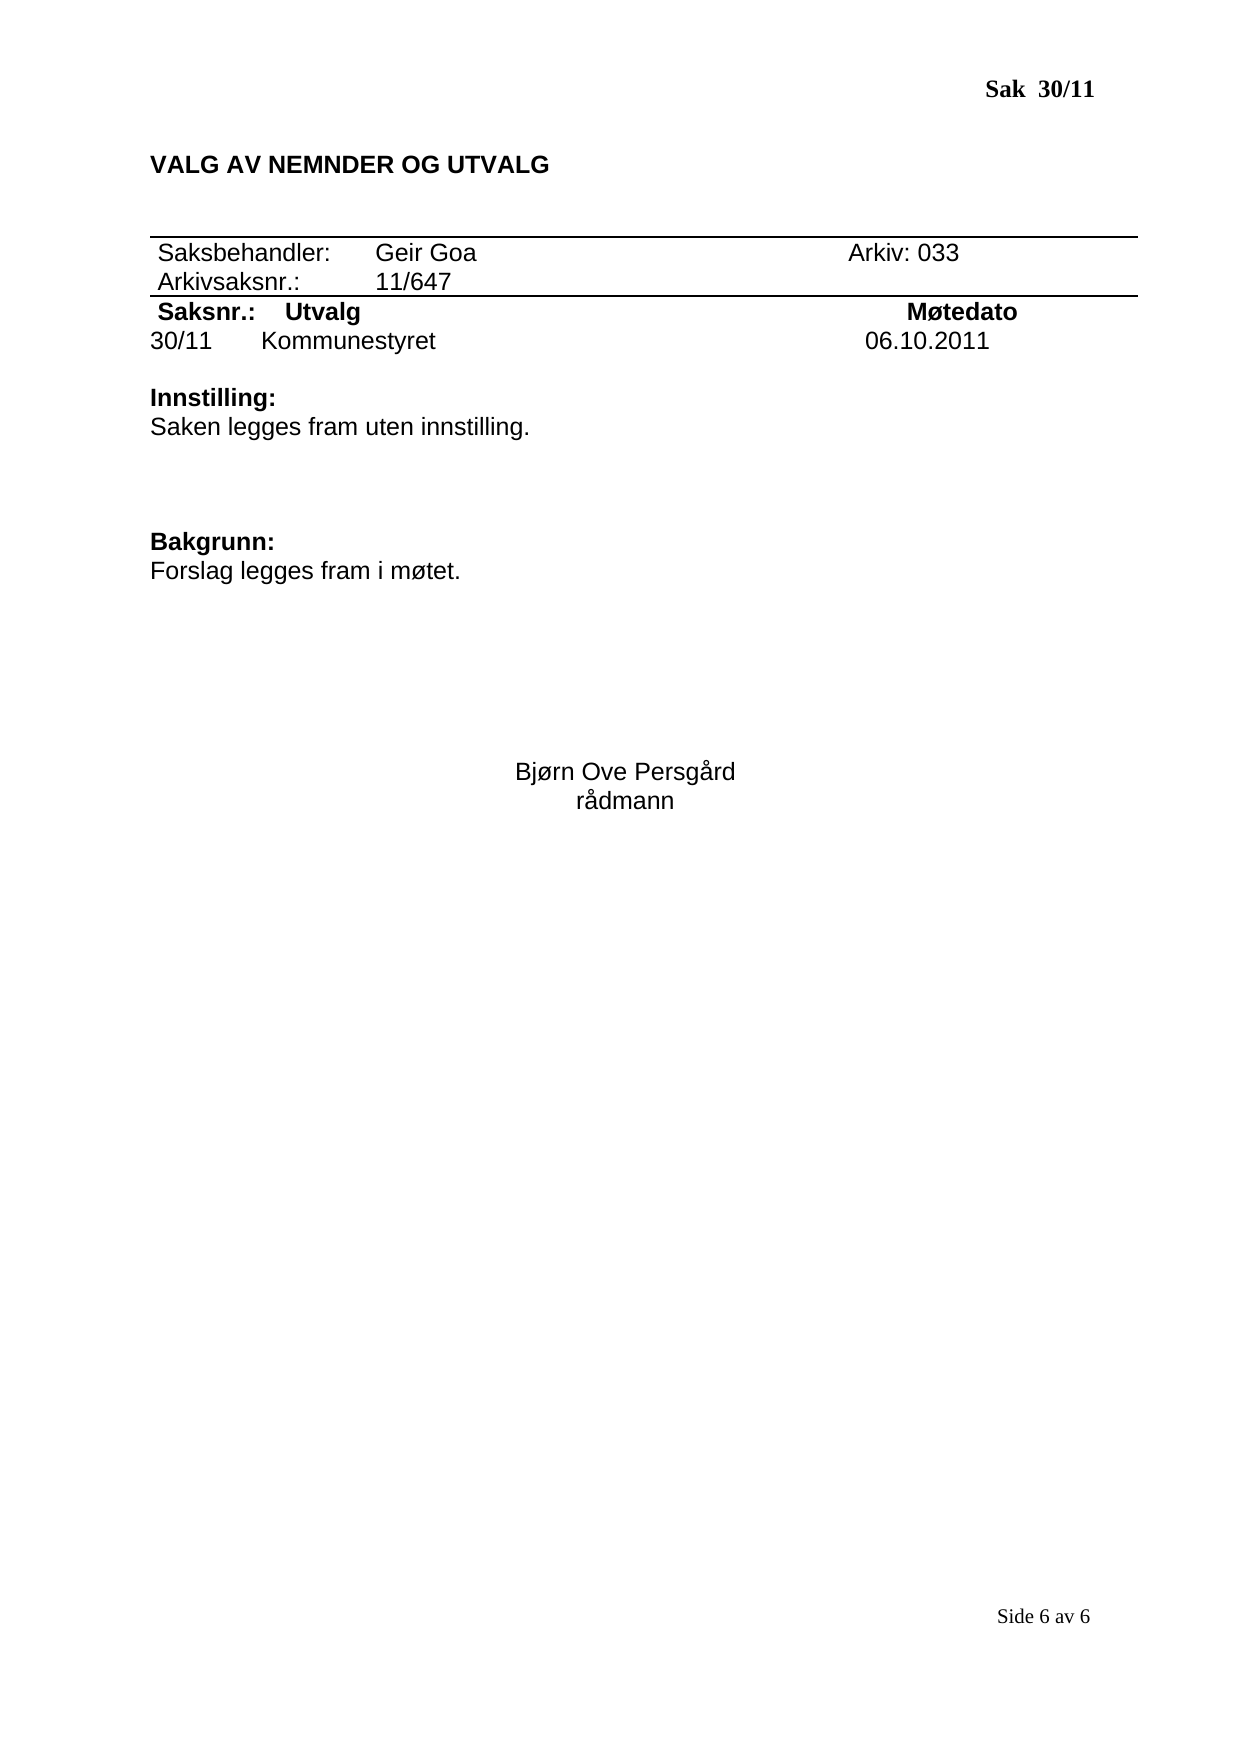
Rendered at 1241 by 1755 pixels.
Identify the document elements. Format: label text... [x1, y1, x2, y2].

table_cell [1138, 267, 1148, 295]
text Forslag legges fram i møtet. [150, 556, 1100, 584]
text Bjørn Ove Persgård [150, 757, 1100, 786]
text rådmann [150, 786, 1100, 814]
table_cell [610, 267, 841, 295]
table_header Saksbehandler: [150, 238, 368, 267]
text Saken legges fram uten innstilling. [150, 412, 1100, 441]
text VALG AV NEMNDER OG UTVALG [150, 150, 1100, 179]
table_cell Møtedato [899, 295, 1148, 326]
table_cell [841, 267, 1138, 295]
table_header [1138, 236, 1148, 267]
table_cell 11/647 [368, 267, 609, 295]
text Bakgrunn: [150, 527, 1100, 556]
text Innstilling: [150, 383, 1100, 412]
table_cell Arkivsaksnr.: [150, 267, 368, 295]
table_header Geir Goa [368, 238, 841, 267]
table_header Arkiv: 033 [841, 238, 1138, 267]
text 30/11 Kommunestyret 06.10.2011 [150, 326, 1100, 354]
table_cell Utvalg [278, 297, 899, 326]
table_cell Saksnr.: [150, 297, 277, 326]
